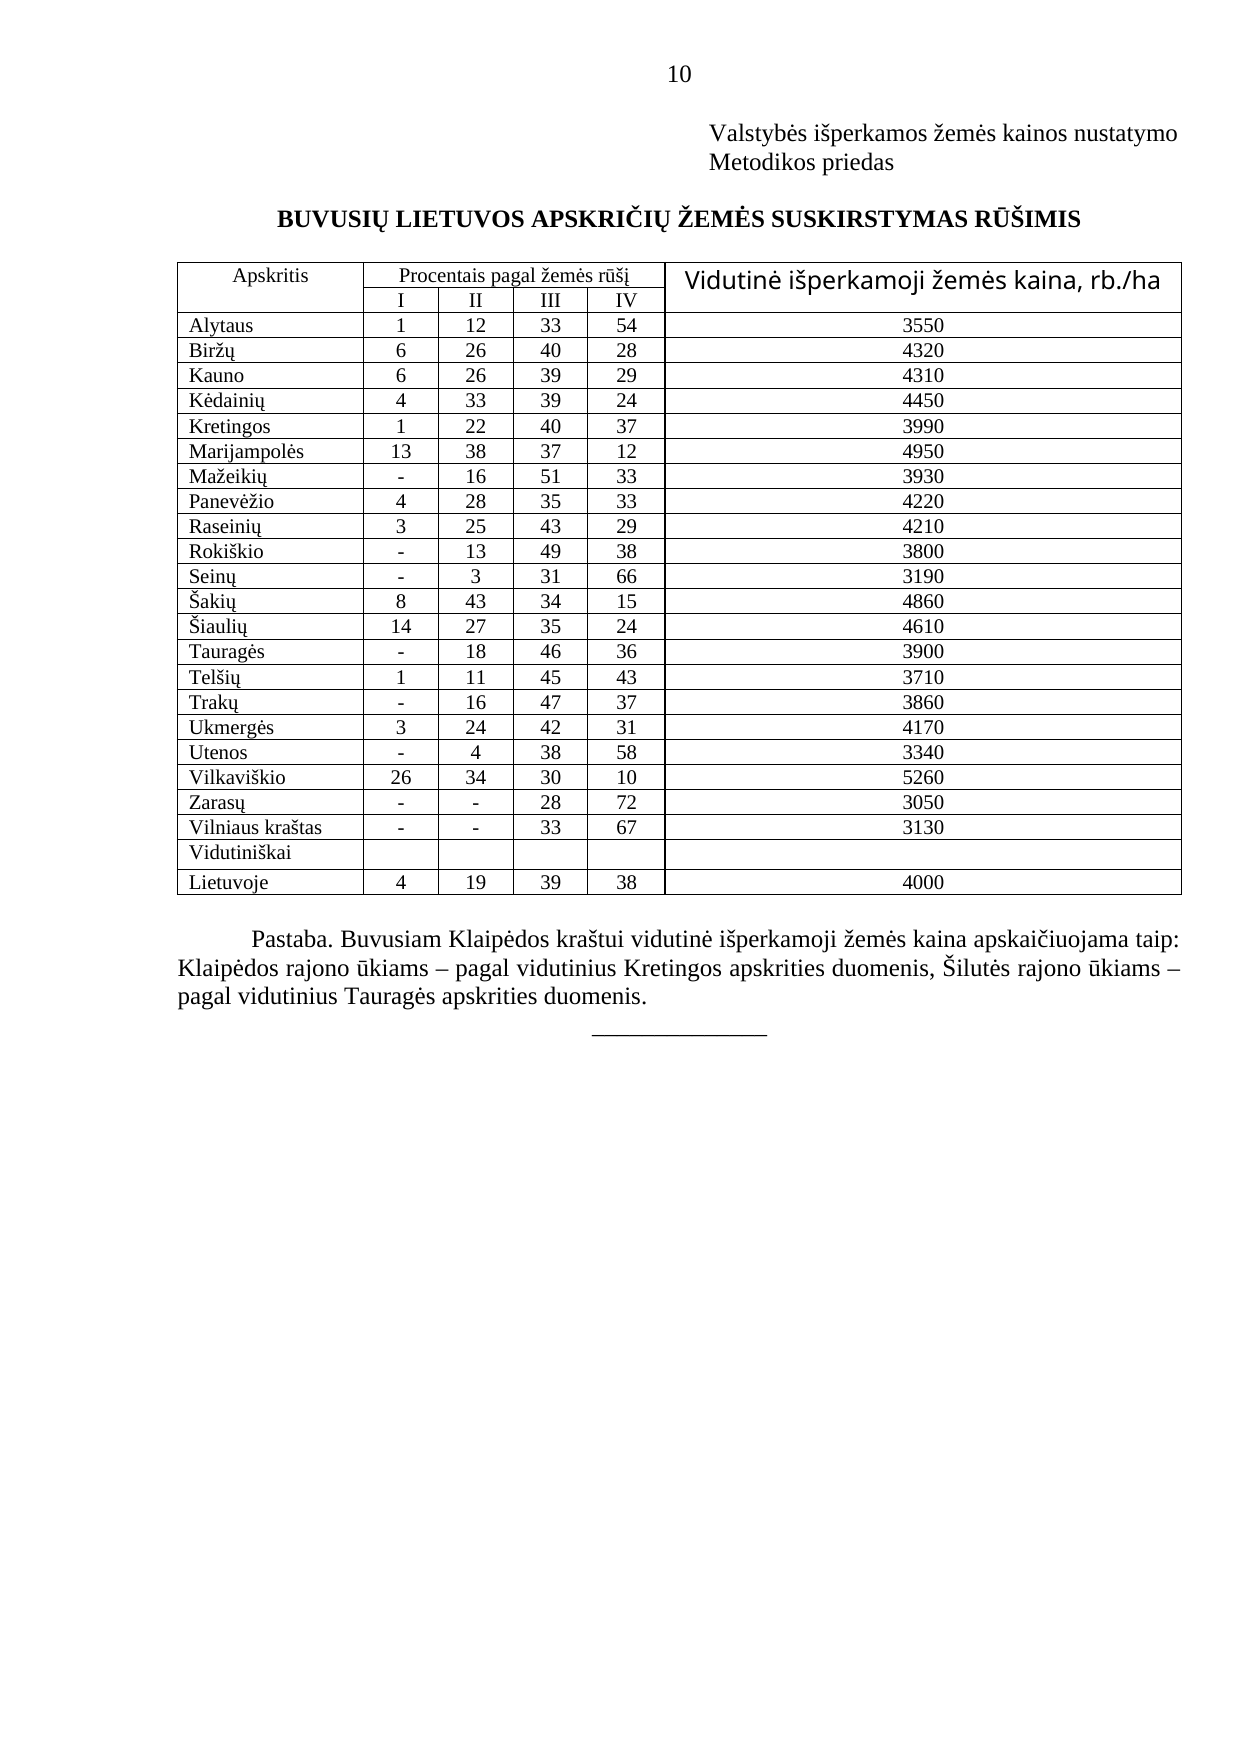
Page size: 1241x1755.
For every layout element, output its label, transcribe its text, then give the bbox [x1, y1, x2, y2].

table_cell 1 [364, 665, 438, 689]
table_cell 4320 [666, 338, 1181, 362]
table_cell 19 [439, 870, 513, 894]
table_cell Vidutiniškai [178, 840, 363, 869]
text Valstybės išperkamos žemės kainos nustatymo [709, 118, 1181, 147]
table_cell Vilniaus kraštas [178, 815, 363, 839]
table_cell 43 [439, 589, 513, 613]
table_cell 3050 [666, 790, 1181, 814]
table_cell 1 [364, 414, 438, 438]
table_cell - [364, 564, 438, 588]
table_cell - [364, 640, 438, 663]
table_cell 4450 [666, 389, 1181, 412]
table_cell 16 [439, 690, 513, 714]
table_cell 12 [439, 313, 513, 337]
table_cell 38 [439, 439, 513, 463]
text Pastaba. Buvusiam Klaipėdos kraštui vidutinė išperkamoji žemės kaina apskaičiuojama taip: Klaipėdos rajono ūkiams – pagal vidutinius Kretingos apskrities duomenis, Šilutės rajono ūkiams – pagal vidutinius Tauragės apskrities duomenis. [177, 924, 1181, 1010]
table_cell IV [588, 288, 664, 312]
table_cell 5260 [666, 765, 1181, 789]
table_cell 6 [364, 338, 438, 362]
table_cell 33 [588, 489, 664, 513]
table_cell 38 [588, 539, 664, 563]
table_cell [588, 840, 664, 869]
table_cell 51 [514, 464, 587, 488]
table_cell 4860 [666, 589, 1181, 613]
table_cell 4220 [666, 489, 1181, 513]
table_cell 46 [514, 640, 587, 663]
table_cell 15 [588, 589, 664, 613]
table_cell Seinų [178, 564, 363, 588]
table_cell [439, 840, 513, 869]
table_cell 29 [588, 514, 664, 538]
table_cell 11 [439, 665, 513, 689]
table_cell - [364, 815, 438, 839]
table_cell 28 [588, 338, 664, 362]
table_cell 3 [439, 564, 513, 588]
table_cell 4310 [666, 363, 1181, 387]
table_cell 33 [439, 389, 513, 412]
table_cell 4000 [666, 870, 1181, 894]
table_cell III [514, 288, 587, 312]
table_cell [364, 840, 438, 869]
table_cell Zarasų [178, 790, 363, 814]
table_cell Panevėžio [178, 489, 363, 513]
table_cell 29 [588, 363, 664, 387]
table_cell 26 [439, 338, 513, 362]
table_cell 27 [439, 614, 513, 638]
table_cell Telšių [178, 665, 363, 689]
table_cell 38 [588, 870, 664, 894]
table_cell II [439, 288, 513, 312]
table_cell - [439, 790, 513, 814]
table_cell 3 [364, 715, 438, 739]
table_cell - [439, 815, 513, 839]
table_cell 13 [364, 439, 438, 463]
table_cell 16 [439, 464, 513, 488]
table_cell 24 [588, 389, 664, 412]
table_header Procentais pagal žemės rūšį [364, 263, 664, 287]
table_cell Utenos [178, 740, 363, 764]
table_cell 13 [439, 539, 513, 563]
table_cell Šiaulių [178, 614, 363, 638]
table_cell Marijampolės [178, 439, 363, 463]
table_cell 3930 [666, 464, 1181, 488]
table_cell Biržų [178, 338, 363, 362]
table_header Apskritis [178, 263, 363, 312]
table_cell Kėdainių [178, 389, 363, 412]
table_cell [666, 840, 1181, 869]
table_cell 39 [514, 363, 587, 387]
table_cell Vilkaviškio [178, 765, 363, 789]
table_cell Ukmergės [178, 715, 363, 739]
table_cell 49 [514, 539, 587, 563]
table_cell I [364, 288, 438, 312]
table_cell 4610 [666, 614, 1181, 638]
table_cell 4210 [666, 514, 1181, 538]
table_cell 14 [364, 614, 438, 638]
table_cell 39 [514, 389, 587, 412]
table_cell 3710 [666, 665, 1181, 689]
table_cell 40 [514, 414, 587, 438]
table_cell Rokiškio [178, 539, 363, 563]
table_cell 39 [514, 870, 587, 894]
table_cell 4950 [666, 439, 1181, 463]
text Metodikos priedas [177, 147, 1181, 176]
table_cell 18 [439, 640, 513, 663]
table_cell Alytaus [178, 313, 363, 337]
table_cell - [364, 790, 438, 814]
table_header Vidutinė išperkamoji žemės kaina, rb./ha [666, 263, 1181, 312]
table_cell 37 [588, 414, 664, 438]
table_cell 37 [514, 439, 587, 463]
table_cell 6 [364, 363, 438, 387]
table_cell 33 [514, 815, 587, 839]
table_cell - [364, 690, 438, 714]
table_cell 35 [514, 614, 587, 638]
text Buvusių Lietuvos apskričių žemės suskirstymas rūšimis [177, 204, 1181, 233]
table_cell 4170 [666, 715, 1181, 739]
table_cell 3340 [666, 740, 1181, 764]
table_cell 37 [588, 690, 664, 714]
table_cell - [364, 740, 438, 764]
text ______________ [177, 1010, 1181, 1039]
table_cell 12 [588, 439, 664, 463]
table_cell 47 [514, 690, 587, 714]
table_cell 3990 [666, 414, 1181, 438]
table_cell 30 [514, 765, 587, 789]
table_cell Lietuvoje [178, 870, 363, 894]
table_cell 3 [364, 514, 438, 538]
table_cell 1 [364, 313, 438, 337]
table_cell 3190 [666, 564, 1181, 588]
table_cell 3130 [666, 815, 1181, 839]
table_cell 24 [439, 715, 513, 739]
table_cell 8 [364, 589, 438, 613]
table_cell 24 [588, 614, 664, 638]
table_cell 54 [588, 313, 664, 337]
table_cell 34 [514, 589, 587, 613]
table_cell 66 [588, 564, 664, 588]
table_cell 28 [439, 489, 513, 513]
table_cell 40 [514, 338, 587, 362]
table_cell 36 [588, 640, 664, 663]
table_cell 67 [588, 815, 664, 839]
table_cell - [364, 464, 438, 488]
table_cell 4 [364, 389, 438, 412]
table_cell 3900 [666, 640, 1181, 663]
table_cell 58 [588, 740, 664, 764]
table_cell 72 [588, 790, 664, 814]
table_cell - [364, 539, 438, 563]
table_cell 43 [588, 665, 664, 689]
table_cell 3550 [666, 313, 1181, 337]
table_cell 26 [364, 765, 438, 789]
table_cell [514, 840, 587, 869]
table_cell Tauragės [178, 640, 363, 663]
table_cell 31 [588, 715, 664, 739]
table_cell 4 [364, 870, 438, 894]
table_cell 3860 [666, 690, 1181, 714]
table_cell Mažeikių [178, 464, 363, 488]
table_cell 38 [514, 740, 587, 764]
table_cell 4 [439, 740, 513, 764]
table_cell Kretingos [178, 414, 363, 438]
table_cell 33 [588, 464, 664, 488]
table_cell 26 [439, 363, 513, 387]
table_cell 34 [439, 765, 513, 789]
table_cell 22 [439, 414, 513, 438]
table_cell 3800 [666, 539, 1181, 563]
table_cell 35 [514, 489, 587, 513]
table_cell 31 [514, 564, 587, 588]
table_cell 10 [588, 765, 664, 789]
table_cell Trakų [178, 690, 363, 714]
table_cell 25 [439, 514, 513, 538]
table_cell 33 [514, 313, 587, 337]
table_cell 43 [514, 514, 587, 538]
table_cell Šakių [178, 589, 363, 613]
table_cell 45 [514, 665, 587, 689]
table_cell 42 [514, 715, 587, 739]
table_cell Raseinių [178, 514, 363, 538]
table_cell Kauno [178, 363, 363, 387]
table_cell 4 [364, 489, 438, 513]
table_cell 28 [514, 790, 587, 814]
